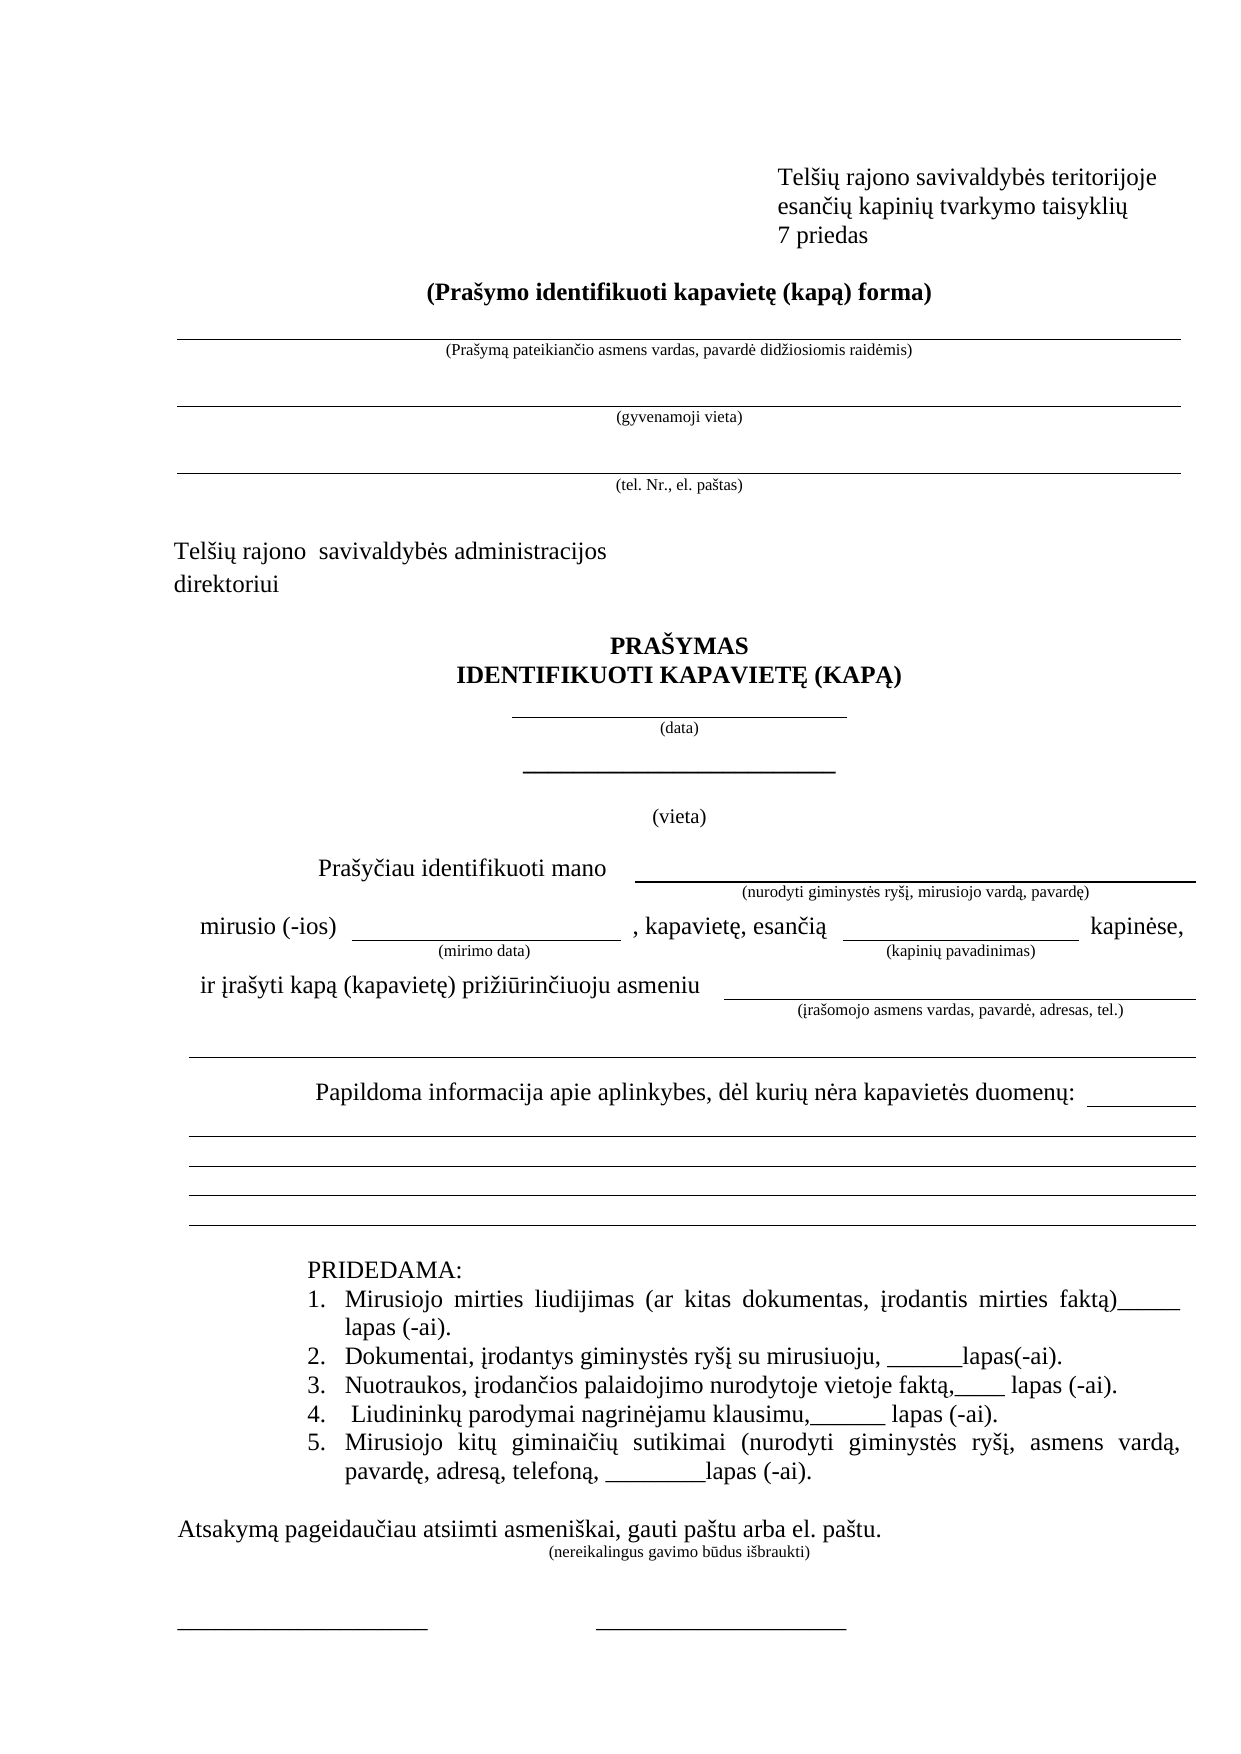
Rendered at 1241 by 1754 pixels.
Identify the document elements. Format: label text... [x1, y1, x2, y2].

table_header Telšių rajono savivaldybės administracijos direktoriui [174, 536, 1159, 602]
text 7 priedas [702, 220, 1181, 249]
table_cell (nurodyti giminystės ryšį, mirusiojo vardą, pavardę) [635, 883, 1196, 911]
table_header [189, 853, 307, 881]
text Atsakymą pageidaučiau atsiimti asmeniškai, gauti paštu arba el. paštu. [177, 1514, 1181, 1542]
table_header [512, 689, 847, 717]
table_cell (Prašymą pateikiančio asmens vardas, pavardė didžiosiomis raidėmis) [177, 340, 1181, 406]
table_cell (įrašomojo asmens vardas, pavardė, adresas, tel.) [724, 1000, 1196, 1028]
table_cell [189, 999, 307, 1028]
table_header [177, 306, 1181, 339]
table_cell ir įrašyti kapą (kapavietę) prižiūrinčiuoju asmeniu [189, 970, 724, 998]
table_header [635, 853, 1196, 881]
table_cell [621, 881, 635, 911]
table_cell (tel. Nr., el. paštas) [177, 474, 1181, 507]
table_cell [617, 940, 843, 970]
table_header [1087, 1077, 1196, 1106]
table_cell [307, 940, 352, 970]
table_cell [617, 999, 621, 1028]
table_cell [307, 881, 352, 911]
table_cell (kapinių pavadinimas) [843, 941, 1079, 970]
text ____________________ ____________________ [177, 1604, 1181, 1633]
table_cell [843, 911, 1079, 940]
text 3. Nuotraukos, įrodančios palaidojimo nurodytoje vietoje faktą,____ lapas (-ai). [307, 1370, 1181, 1399]
text (nereikalingus gavimo būdus išbraukti) [177, 1542, 1181, 1571]
table_cell [621, 999, 635, 1028]
text (vieta) [177, 804, 1181, 828]
text Telšių rajono savivaldybės teritorijoje [777, 162, 1181, 191]
table_cell kapinėse, [1079, 911, 1196, 940]
table_cell [189, 940, 307, 970]
table_cell [189, 1106, 1196, 1136]
text 5. Mirusiojo kitų giminaičių sutikimai (nurodyti giminystės ryšį, asmens vardą, pavardę, adresą, telefoną, ________lapas (-ai). [307, 1427, 1181, 1485]
table_header Prašyčiau identifikuoti mano [307, 853, 635, 881]
text IDENTIFIKUOTI KAPAVIETĘ (KAPĄ) [177, 660, 1181, 688]
table_cell [189, 1028, 1196, 1057]
table_cell (data) [512, 718, 847, 747]
table_cell [189, 881, 307, 911]
table_header Papildoma informacija apie aplinkybes, dėl kurių nėra kapavietės duomenų: [304, 1077, 1087, 1106]
table_cell [189, 1167, 1196, 1195]
table_header [189, 1077, 304, 1106]
table_cell _________________________ [512, 747, 847, 776]
table_cell [189, 1137, 1196, 1166]
table_cell (mirimo data) [352, 941, 617, 970]
table_cell [352, 881, 617, 911]
table_cell [352, 911, 621, 940]
text 2. Dokumentai, įrodantys giminystės ryšį su mirusiuoju, ______lapas(-ai). [307, 1341, 1181, 1370]
table_cell [352, 999, 617, 1028]
table_cell mirusio (-ios) [189, 911, 352, 940]
text 4. Liudininkų parodymai nagrinėjamu klausimu,______ lapas (-ai). [307, 1399, 1181, 1427]
text PRIDEDAMA: [177, 1255, 1181, 1284]
table_cell [189, 1196, 1196, 1225]
table_cell [635, 999, 724, 1028]
table_cell [307, 999, 352, 1028]
text esančių kapinių tvarkymo taisyklių [777, 191, 1181, 220]
text 1. Mirusiojo mirties liudijimas (ar kitas dokumentas, įrodantis mirties faktą)_____ lapas (-ai). [307, 1284, 1181, 1341]
table_cell [1079, 940, 1196, 970]
table_cell [617, 881, 621, 911]
table_cell (gyvenamoji vieta) [177, 407, 1181, 473]
table_cell , kapavietę, esančią [621, 911, 843, 940]
text (Prašymo identifikuoti kapavietę (kapą) forma) [177, 277, 1181, 306]
table_cell [724, 970, 1196, 998]
text PRAŠYMAS [177, 631, 1181, 660]
